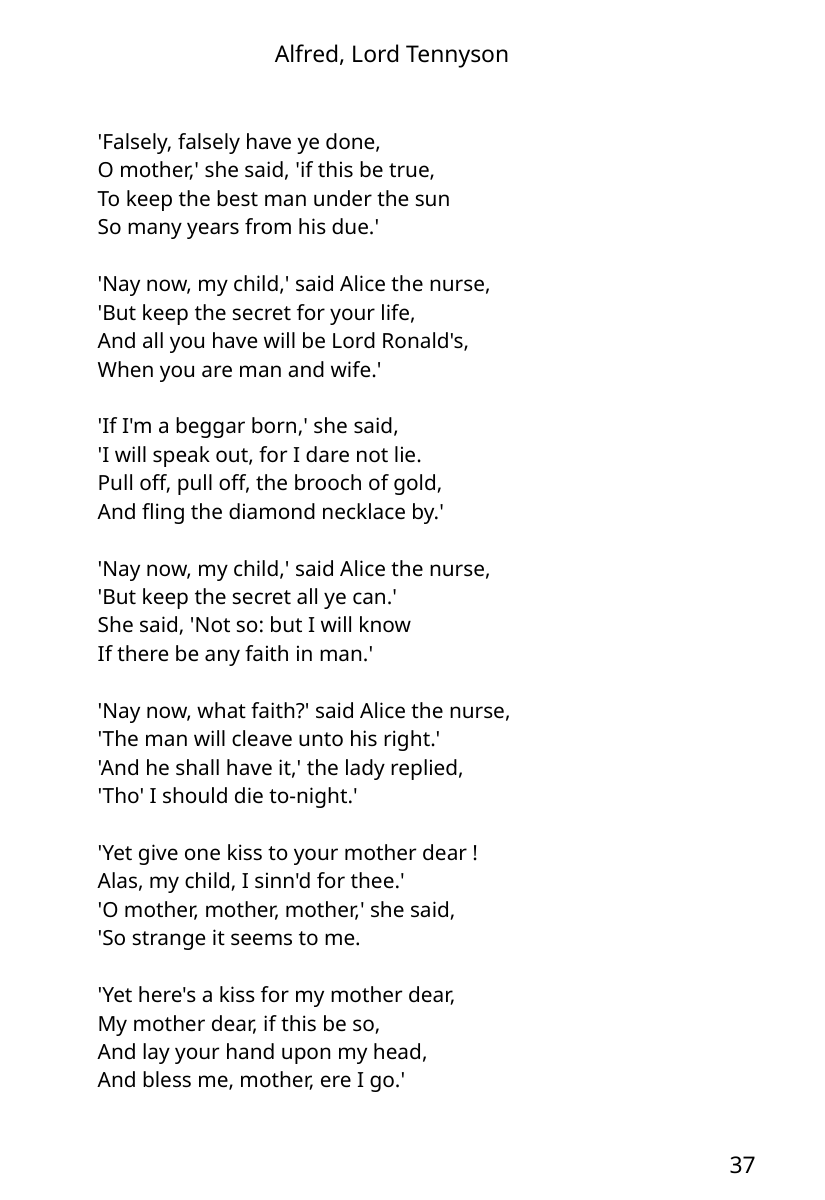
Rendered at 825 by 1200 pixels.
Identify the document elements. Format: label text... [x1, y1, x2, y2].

text 'I will speak out, for I dare not lie. [97, 440, 727, 468]
text If there be any faith in man.' [97, 639, 727, 667]
text 'The man will cleave unto his right.' [97, 724, 727, 753]
text When you are man and wife.' [97, 355, 727, 383]
text 'Nay now, my child,' said Alice the nurse, [97, 554, 727, 582]
text 'Yet here's a kiss for my mother dear, [97, 980, 727, 1009]
text 'But keep the secret all ye can.' [97, 582, 727, 611]
text 'If I'm a beggar born,' she said, [97, 412, 727, 440]
text She said, 'Not so: but I will know [97, 611, 727, 639]
text And lay your hand upon my head, [97, 1037, 727, 1066]
text 'But keep the secret for your life, [97, 298, 727, 326]
text 'Yet give one kiss to your mother dear ! [97, 838, 727, 867]
text 'So strange it seems to me. [97, 923, 727, 952]
text 'O mother, mother, mother,' she said, [97, 895, 727, 923]
text Alas, my child, I sinn'd for thee.' [97, 867, 727, 895]
text So many years from his due.' [97, 212, 727, 241]
text O mother,' she said, 'if this be true, [97, 156, 727, 184]
text 'And he shall have it,' the lady replied, [97, 753, 727, 781]
text And fling the diamond necklace by.' [97, 497, 727, 525]
text My mother dear, if this be so, [97, 1009, 727, 1037]
text 'Falsely, falsely have ye done, [97, 127, 727, 156]
text Pull off, pull off, the brooch of gold, [97, 468, 727, 497]
text 'Nay now, what faith?' said Alice the nurse, [97, 696, 727, 724]
text And bless me, mother, ere I go.' [97, 1066, 727, 1094]
text And all you have will be Lord Ronald's, [97, 326, 727, 355]
text To keep the best man under the sun [97, 184, 727, 212]
text 'Nay now, my child,' said Alice the nurse, [97, 269, 727, 298]
text 'Tho' I should die to-night.' [97, 781, 727, 810]
